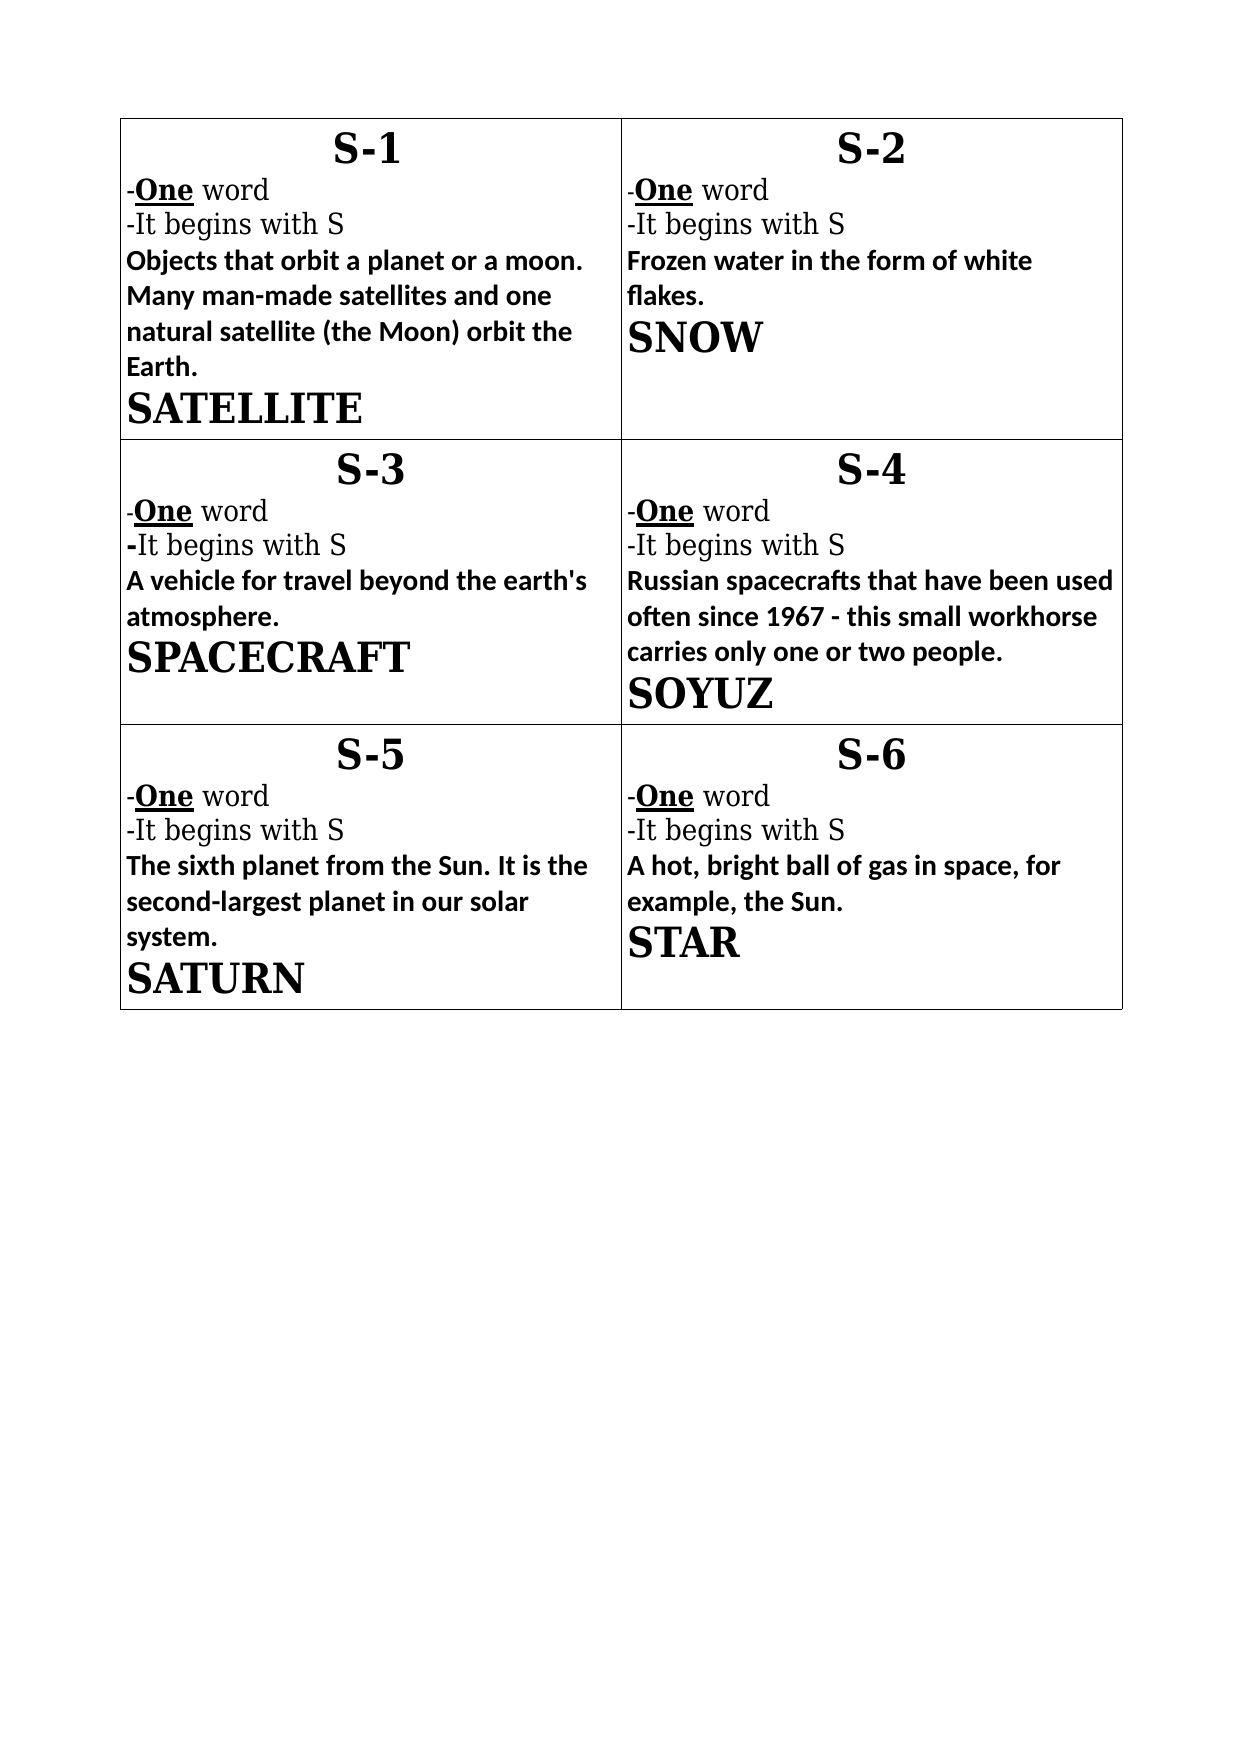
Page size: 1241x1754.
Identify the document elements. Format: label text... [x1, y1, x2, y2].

table_header S-1 -One word -It begins with S Objects that orbit a planet or a moon. Many man-made satellites and one natural satellite (the Moon) orbit the Earth. SATELLITE [121, 119, 621, 439]
table_cell S-3 -One word -It begins with S A vehicle for travel beyond the earth's atmosphere. SPACECRAFT [121, 440, 621, 724]
table_cell S-5 -One word -It begins with S The sixth planet from the Sun. It is the second-largest planet in our solar system. SATURN [121, 725, 621, 1009]
table_cell S-4 -One word -It begins with S Russian spacecrafts that have been used often since 1967 - this small workhorse carries only one or two people. SOYUZ [622, 440, 1122, 724]
table_header S-2 -One word -It begins with S Frozen water in the form of white flakes. SNOW [622, 119, 1122, 439]
table_cell S-6 -One word -It begins with S A hot, bright ball of gas in space, for example, the Sun. STAR [622, 725, 1122, 1009]
